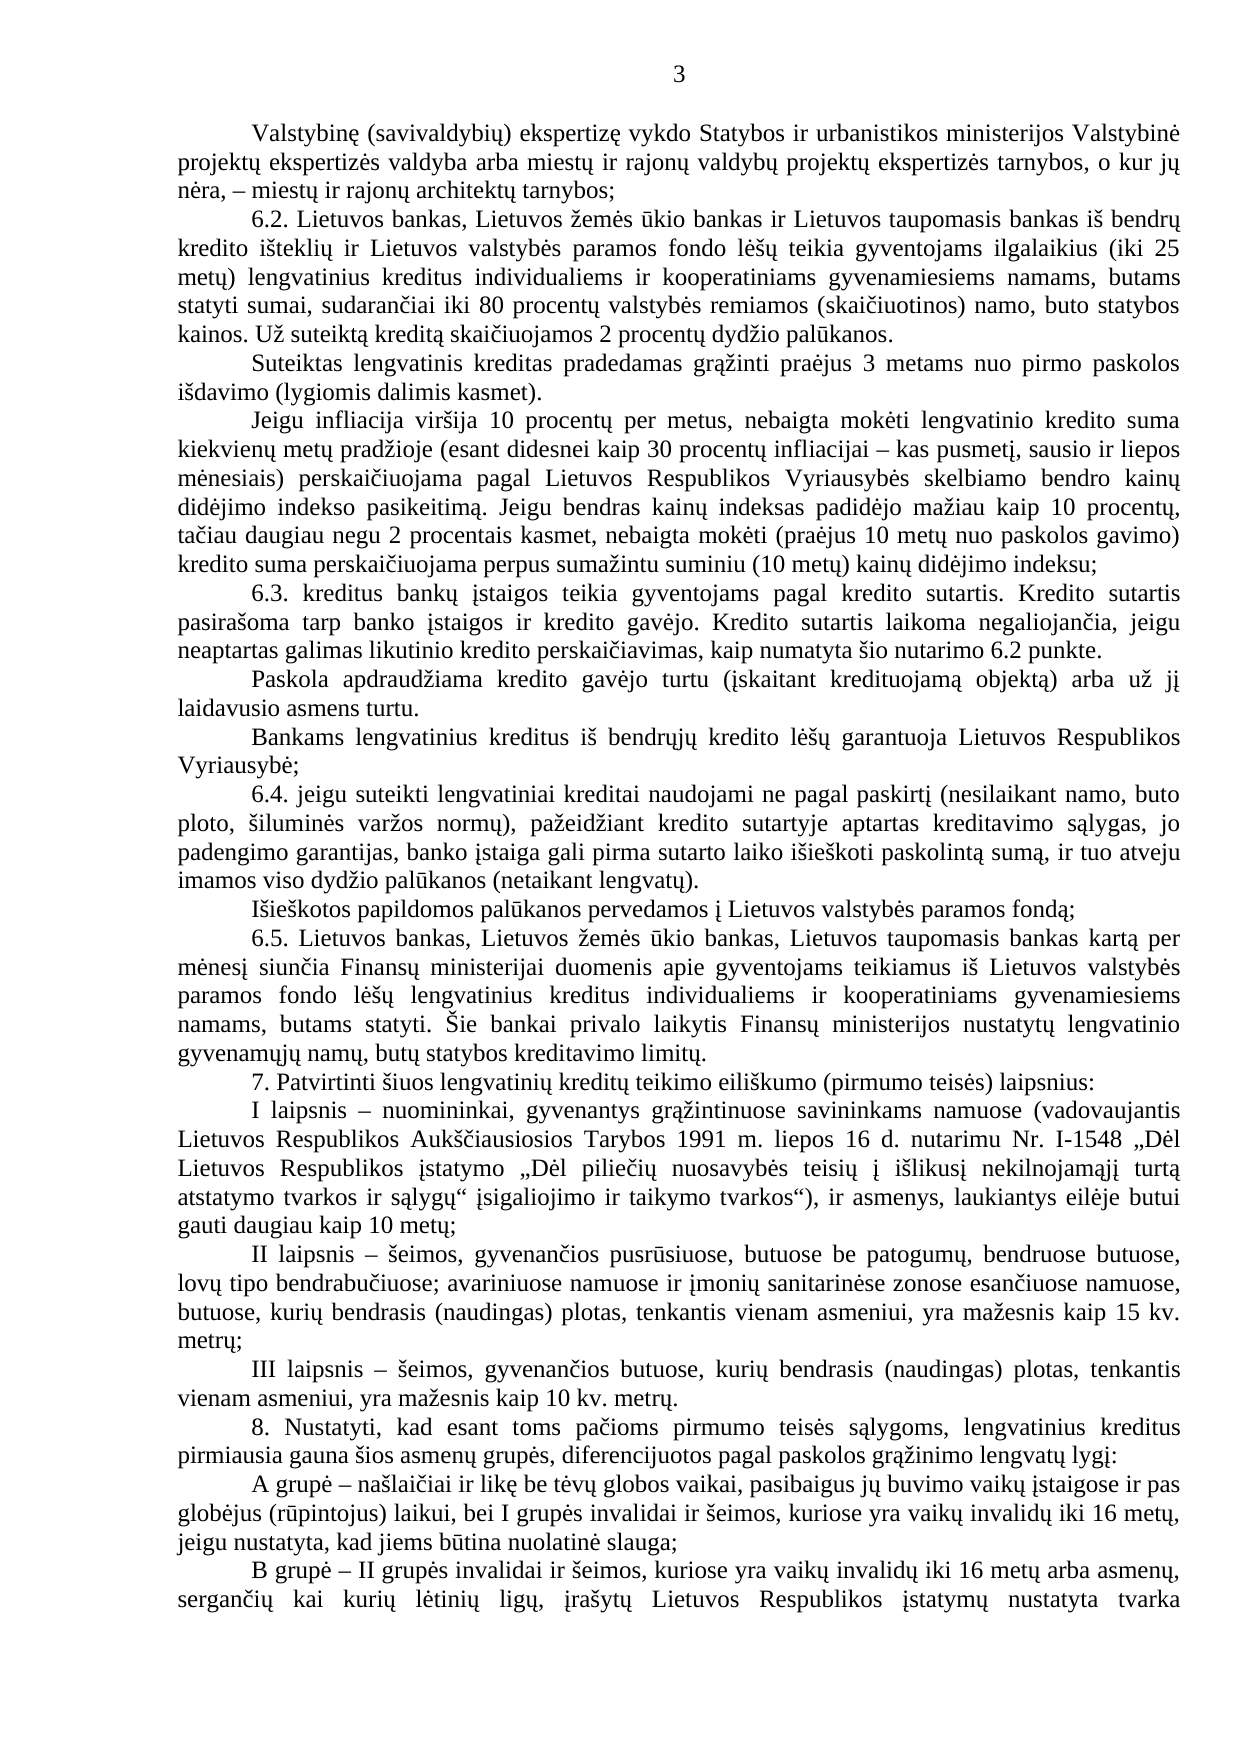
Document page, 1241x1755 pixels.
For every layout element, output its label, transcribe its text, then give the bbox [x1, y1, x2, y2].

text B grupė – II grupės invalidai ir šeimos, kuriose yra vaikų invalidų iki 16 metų arba asmenų, sergančių kai kurių lėtinių ligų, įrašytų Lietuvos Respublikos įstatymų nustatyta tvarka [177, 1556, 1181, 1613]
text 6.2. Lietuvos bankas, Lietuvos žemės ūkio bankas ir Lietuvos taupomasis bankas iš bendrų kredito išteklių ir Lietuvos valstybės paramos fondo lėšų teikia gyventojams ilgalaikius (iki 25 metų) lengvatinius kreditus individualiems ir kooperatiniams gyvenamiesiems namams, butams statyti sumai, sudarančiai iki 80 procentų valstybės remiamos (skaičiuotinos) namo, buto statybos kainos. Už suteiktą kreditą skaičiuojamos 2 procentų dydžio palūkanos. [177, 204, 1181, 348]
text A grupė – našlaičiai ir likę be tėvų globos vaikai, pasibaigus jų buvimo vaikų įstaigose ir pas globėjus (rūpintojus) laikui, bei I grupės invalidai ir šeimos, kuriose yra vaikų invalidų iki 16 metų, jeigu nustatyta, kad jiems būtina nuolatinė slauga; [177, 1469, 1181, 1556]
text Išieškotos papildomos palūkanos pervedamos į Lietuvos valstybės paramos fondą; [177, 894, 1181, 923]
text Valstybinę (savivaldybių) ekspertizę vykdo Statybos ir urbanistikos ministerijos Valstybinė projektų ekspertizės valdyba arba miestų ir rajonų valdybų projektų ekspertizės tarnybos, o kur jų nėra, – miestų ir rajonų architektų tarnybos; [177, 118, 1181, 204]
text 6.3. kreditus bankų įstaigos teikia gyventojams pagal kredito sutartis. Kredito sutartis pasirašoma tarp banko įstaigos ir kredito gavėjo. Kredito sutartis laikoma negaliojančia, jeigu neaptartas galimas likutinio kredito perskaičiavimas, kaip numatyta šio nutarimo 6.2 punkte. [177, 578, 1181, 664]
text 6.5. Lietuvos bankas, Lietuvos žemės ūkio bankas, Lietuvos taupomasis bankas kartą per mėnesį siunčia Finansų ministerijai duomenis apie gyventojams teikiamus iš Lietuvos valstybės paramos fondo lėšų lengvatinius kreditus individualiems ir kooperatiniams gyvenamiesiems namams, butams statyti. Šie bankai privalo laikytis Finansų ministerijos nustatytų lengvatinio gyvenamųjų namų, butų statybos kreditavimo limitų. [177, 923, 1181, 1067]
text Bankams lengvatinius kreditus iš bendrųjų kredito lėšų garantuoja Lietuvos Respublikos Vyriausybė; [177, 722, 1181, 779]
text 6.4. jeigu suteikti lengvatiniai kreditai naudojami ne pagal paskirtį (nesilaikant namo, buto ploto, šiluminės varžos normų), pažeidžiant kredito sutartyje aptartas kreditavimo sąlygas, jo padengimo garantijas, banko įstaiga gali pirma sutarto laiko išieškoti paskolintą sumą, ir tuo atveju imamos viso dydžio palūkanos (netaikant lengvatų). [177, 779, 1181, 894]
text Jeigu infliacija viršija 10 procentų per metus, nebaigta mokėti lengvatinio kredito suma kiekvienų metų pradžioje (esant didesnei kaip 30 procentų infliacijai – kas pusmetį, sausio ir liepos mėnesiais) perskaičiuojama pagal Lietuvos Respublikos Vyriausybės skelbiamo bendro kainų didėjimo indekso pasikeitimą. Jeigu bendras kainų indeksas padidėjo mažiau kaip 10 procentų, tačiau daugiau negu 2 procentais kasmet, nebaigta mokėti (praėjus 10 metų nuo paskolos gavimo) kredito suma perskaičiuojama perpus sumažintu suminiu (10 metų) kainų didėjimo indeksu; [177, 406, 1181, 578]
text 8. Nustatyti, kad esant toms pačioms pirmumo teisės sąlygoms, lengvatinius kreditus pirmiausia gauna šios asmenų grupės, diferencijuotos pagal paskolos grąžinimo lengvatų lygį: [177, 1412, 1181, 1469]
text III laipsnis – šeimos, gyvenančios butuose, kurių bendrasis (naudingas) plotas, tenkantis vienam asmeniui, yra mažesnis kaip 10 kv. metrų. [177, 1354, 1181, 1412]
text Suteiktas lengvatinis kreditas pradedamas grąžinti praėjus 3 metams nuo pirmo paskolos išdavimo (lygiomis dalimis kasmet). [177, 348, 1181, 406]
text I laipsnis – nuomininkai, gyvenantys grąžintinuose savininkams namuose (vadovaujantis Lietuvos Respublikos Aukščiausiosios Tarybos 1991 m. liepos 16 d. nutarimu Nr. I-1548 „Dėl Lietuvos Respublikos įstatymo „Dėl piliečių nuosavybės teisių į išlikusį nekilnojamąjį turtą atstatymo tvarkos ir sąlygų“ įsigaliojimo ir taikymo tvarkos“), ir asmenys, laukiantys eilėje butui gauti daugiau kaip 10 metų; [177, 1096, 1181, 1239]
text Paskola apdraudžiama kredito gavėjo turtu (įskaitant kredituojamą objektą) arba už jį laidavusio asmens turtu. [177, 664, 1181, 722]
text 7. Patvirtinti šiuos lengvatinių kreditų teikimo eiliškumo (pirmumo teisės) laipsnius: [177, 1067, 1181, 1096]
text II laipsnis – šeimos, gyvenančios pusrūsiuose, butuose be patogumų, bendruose butuose, lovų tipo bendrabučiuose; avariniuose namuose ir įmonių sanitarinėse zonose esančiuose namuose, butuose, kurių bendrasis (naudingas) plotas, tenkantis vienam asmeniui, yra mažesnis kaip 15 kv. metrų; [177, 1239, 1181, 1354]
